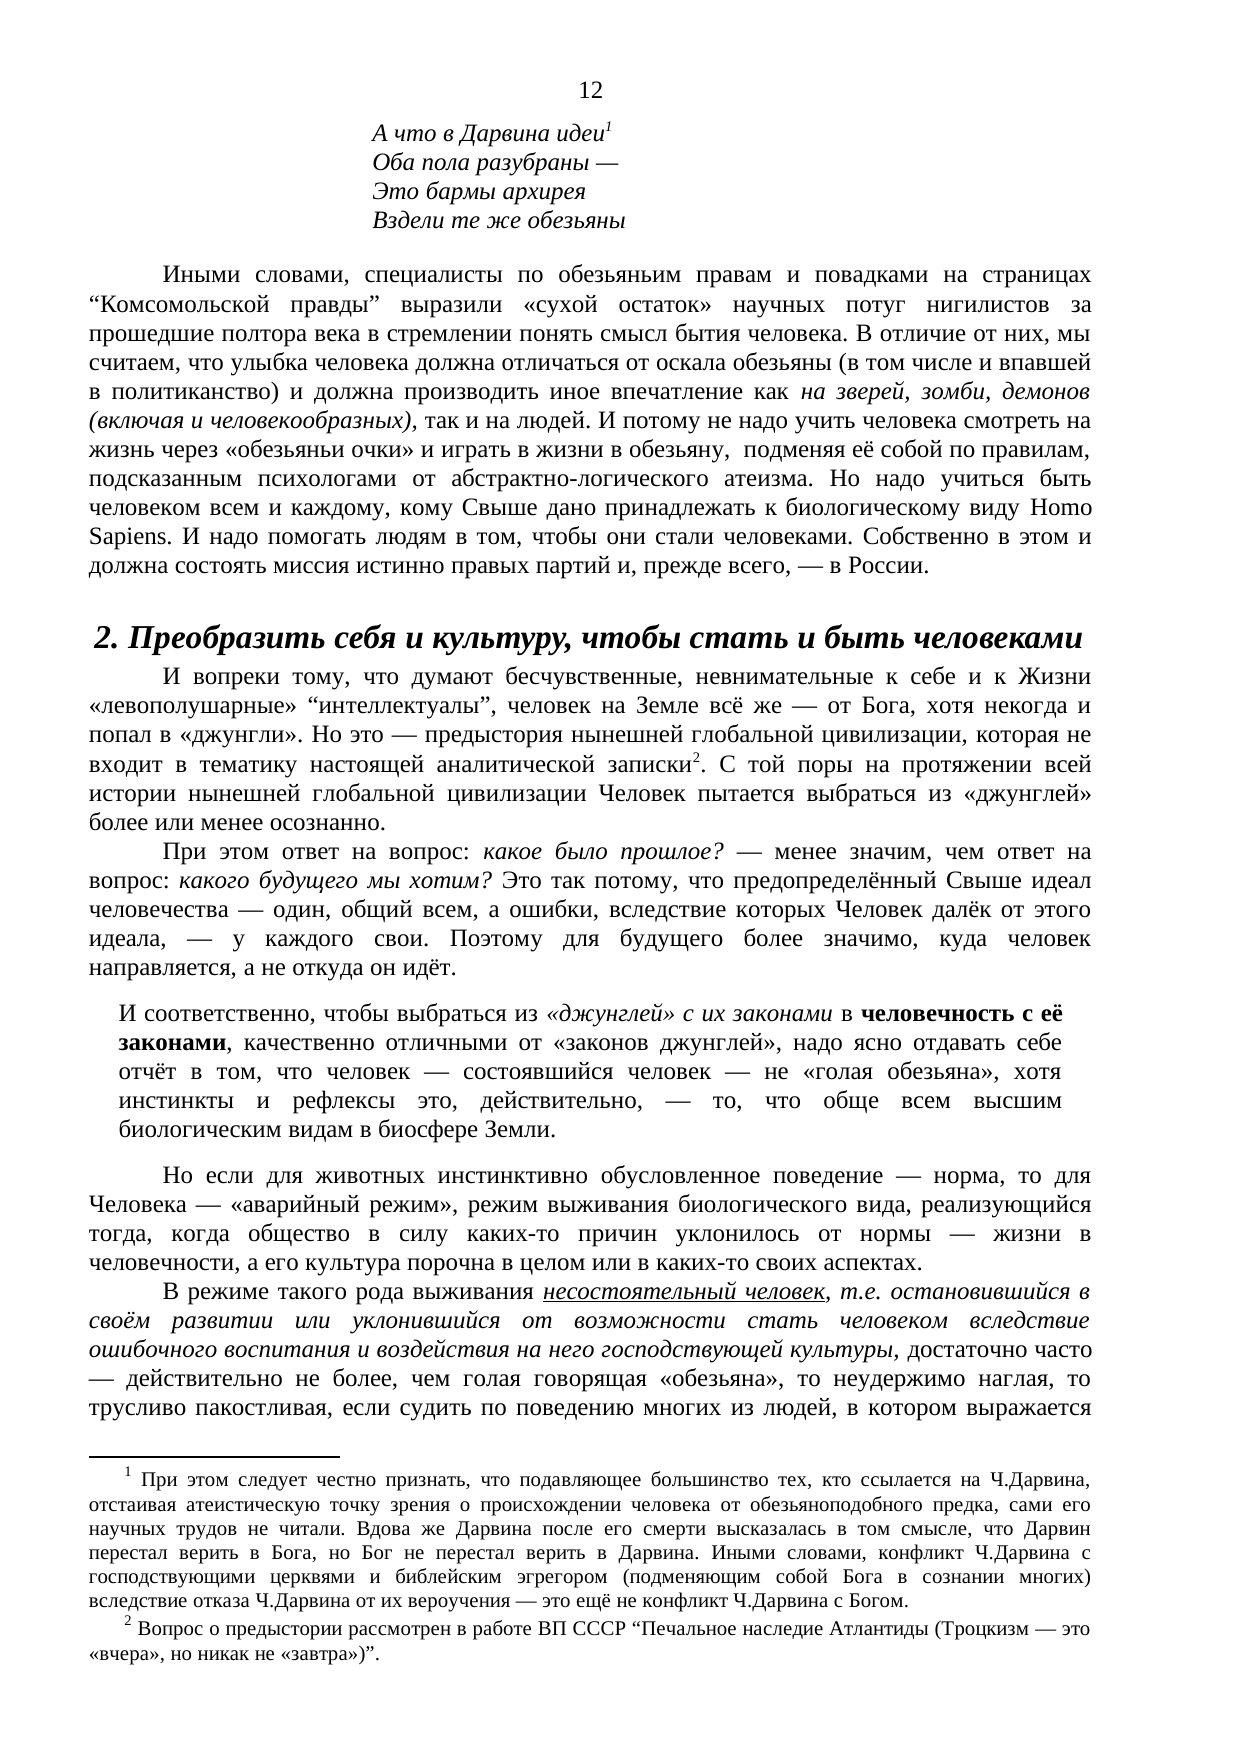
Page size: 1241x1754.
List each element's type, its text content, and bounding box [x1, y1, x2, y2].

text Вопрос о предыстории рассмотрен в работе ВП СССР “Печальное наследие Атлантиды (Троцкизм — это «вчера», но никак не «завтра»)”. [89, 1612, 1092, 1665]
text В режиме такого рода выживания несостоятельный человек, т.е. остановившийся в своём развитии или уклонившийся от возможности стать человеком вследствие ошибочного воспитания и воздействия на него господствующей культуры, достаточно часто — действительно не более, чем голая говорящая «обезьяна», то неудержимо наглая, то трусливо пакостливая, если судить по поведению многих из людей, в котором выражается [89, 1276, 1092, 1421]
subtitle 2. Преобразить себя и культуру, чтобы стать и быть человеками [89, 617, 1092, 655]
text При этом следует честно признать, что подавляющее большинство тех, кто ссылается на Ч.Дарвина, отстаивая атеистическую точку зрения о происхождении человека от обезьяноподобного предка, сами его научных трудов не читали. Вдова же Дарвина после его смерти высказалась в том смысле, что Дарвин перестал верить в Бога, но Бог не перестал верить в Дарвина. Иными словами, конфликт Ч.Дарвина с господствующими церквями и библейским эгрегором (подменяющим собой Бога в сознании многих) вследствие отказа Ч.Дарвина от их вероучения — это ещё не конфликт Ч.Дарвина с Богом. [89, 1463, 1092, 1612]
text А что в Дарвина идеи Оба пола разубраны — Это бармы архирея Вздели те же обезьяны [372, 118, 1092, 234]
text И соответственно, чтобы выбраться из «джунглей» с их законами в человечность с её законами, качественно отличными от «законов джунглей», надо ясно отдавать себе отчёт в том, что человек — состоявшийся человек — не «голая обезьяна», хотя инстинкты и рефлексы это, действительно, — то, что обще всем высшим биологическим видам в биосфере Земли. [118, 998, 1063, 1143]
text Иными словами, специалисты по обезьяньим правам и повадками на страницах “Комсомольской правды” выразили «сухой остаток» научных потуг нигилистов за прошедшие полтора века в стремлении понять смысл бытия человека. В отличие от них, мы считаем, что улыбка человека должна отличаться от оскала обезьяны (в том числе и впавшей в политиканство) и должна производить иное впечатление как на зверей, зомби, демонов (включая и человекообразных), так и на людей. И потому не надо учить человека смотреть на жизнь через «обезьяньи очки» и играть в жизни в обезьяну, подменяя её собой по правилам, подсказанным психологами от абстрактно-логического атеизма. Но надо учиться быть человеком всем и каждому, кому Свыше дано принадлежать к биологическому виду Homo Sapiens. И надо помогать людям в том, чтобы они стали человеками. Собственно в этом и должна состоять миссия истинно правых партий и, прежде всего, — в России. [89, 259, 1092, 579]
text И вопреки тому, что думают бесчувственные, невнимательные к себе и к Жизни «лево­полушарные» “ин­тел­лектуалы”, человек на Земле всё же — от Бога, хотя некогда и попал в «джунгли». Но это — предыстория нынешней глобальной цивилизации, которая не входит в тематику настоящей аналитической записки. С той поры на протяжении всей истории нынешней глобальной цивилизации Человек пытается выбраться из «джунглей» более или менее осознанно. [89, 661, 1092, 836]
text Но если для животных инстинктивно обусловленное поведение — норма, то для Человека — «аварийный режим», режим выживания биологического вида, реализующийся тогда, когда общество в силу каких-то причин уклонилось от нормы — жизни в человечности, а его культура порочна в целом или в каких-то своих аспектах. [89, 1159, 1092, 1276]
text При этом ответ на вопрос: какое было прошлое? — менее значим, чем ответ на вопрос: какого будущего мы хотим? Это так потому, что предопределённый Свыше идеал человечества — один, общий всем, а ошибки, вследствие которых Человек далёк от этого идеала, — у каждого свои. Поэтому для будущего более значимо, куда человек направляется, а не откуда он идёт. [89, 836, 1092, 981]
